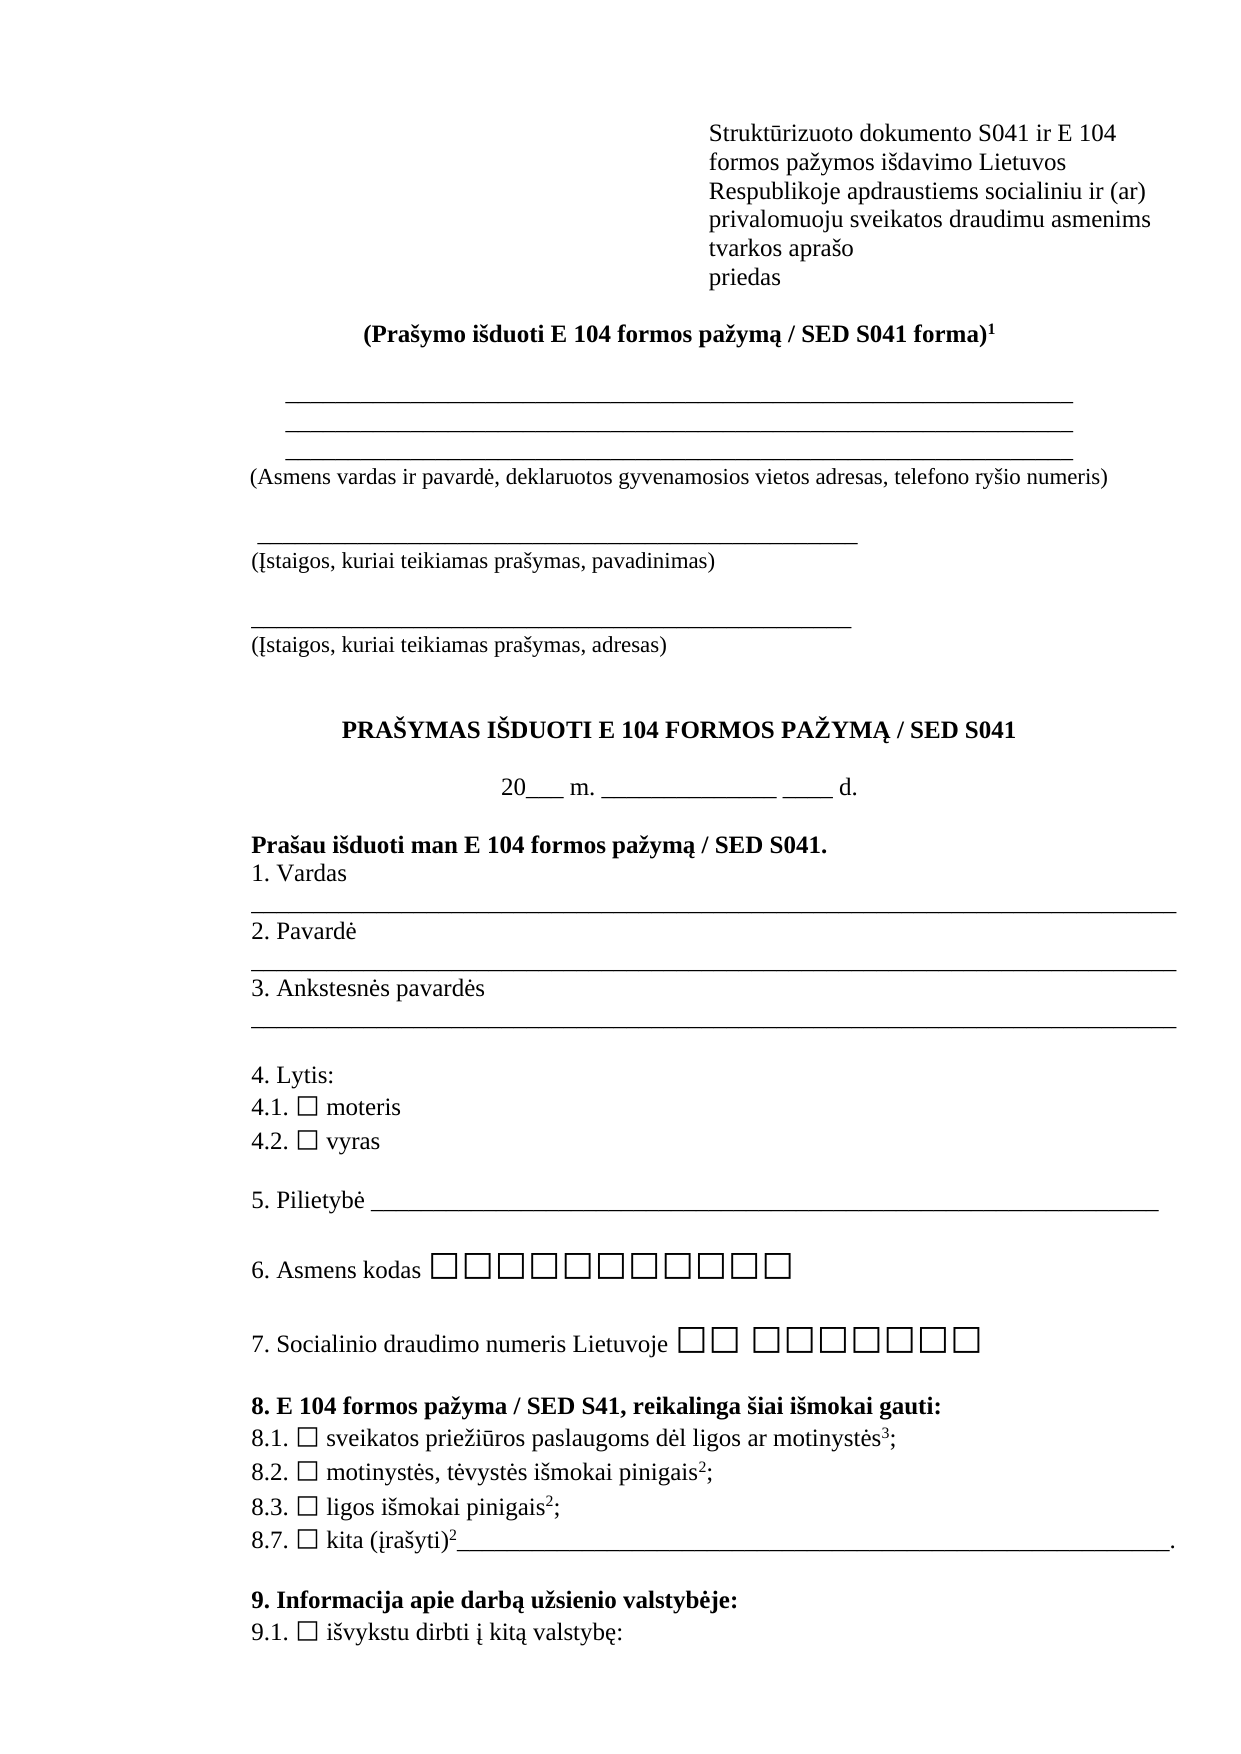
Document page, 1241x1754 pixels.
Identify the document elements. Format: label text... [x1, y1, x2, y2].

text 4.2. ⬜ vyras [177, 1123, 1181, 1157]
text 4.1. ⬜ moteris [177, 1088, 1181, 1123]
text __________________________________________________________________________ [177, 945, 1181, 973]
text 20___ m. ______________ ____ d. [177, 772, 1181, 801]
text 6. Asmens kodas ⬜⬜⬜⬜⬜⬜⬜⬜⬜⬜⬜ [177, 1243, 1181, 1288]
text _______________________________________________________________ [177, 406, 1181, 434]
text _______________________________________________________________ [177, 377, 1181, 406]
text __________________________________________________________________________ [177, 887, 1181, 916]
text (Asmens vardas ir pavardė, deklaruotos gyvenamosios vietos adresas, telefono ryšio numeris) [177, 463, 1181, 489]
text 3. Ankstesnės pavardės [177, 973, 1181, 1002]
text 1. Vardas [177, 858, 1181, 887]
text _______________________________________________________________ [177, 434, 1181, 463]
text 2. Pavardė [177, 916, 1181, 945]
text 7. Socialinio draudimo numeris Lietuvoje ⬜⬜ ⬜⬜⬜⬜⬜⬜⬜ [177, 1317, 1181, 1362]
text 8.2. ⬜ motinystės, tėvystės išmokai pinigais2; [177, 1454, 1181, 1488]
text 4. Lytis: [177, 1060, 1181, 1088]
text ________________________________________________ [177, 602, 1181, 631]
text PRAŠYMAS IŠDUOTI E 104 FORMOS PAŽYMĄ / SED S041 [177, 715, 1181, 743]
text 9. Informacija apie darbą užsienio valstybėje: [177, 1585, 1181, 1614]
text 8.3. ⬜ ligos išmokai pinigais2; [177, 1488, 1181, 1522]
text 8.7. ⬜ kita (įrašyti)2_________________________________________________________. [177, 1522, 1181, 1556]
text 8. E 104 formos pažyma / SED S41, reikalinga šiai išmokai gauti: [177, 1391, 1181, 1420]
text (Prašymo išduoti E 104 formos pažymą / SED S041 forma)1 [177, 319, 1181, 348]
text 9.1. ⬜ išvykstu dirbti į kitą valstybę: [177, 1614, 1181, 1648]
text priedas [177, 262, 1181, 291]
text Struktūrizuoto dokumento S041 ir E 104 formos pažymos išdavimo Lietuvos Respublikoje apdraustiems socialiniu ir (ar) privalomuoju sveikatos draudimu asmenims tvarkos aprašo [709, 118, 1181, 262]
text (Įstaigos, kuriai teikiamas prašymas, adresas) [177, 631, 1181, 657]
text __________________________________________________________________________ [177, 1002, 1181, 1031]
text 8.1. ⬜ sveikatos priežiūros paslaugoms dėl ligos ar motinystės3; [177, 1420, 1181, 1454]
text (Įstaigos, kuriai teikiamas prašymas, pavadinimas) [177, 547, 1181, 573]
text Prašau išduoti man E 104 formos pažymą / SED S041. [177, 830, 1181, 858]
text ________________________________________________ [177, 518, 1181, 547]
text 5. Pilietybė _______________________________________________________________ [177, 1185, 1181, 1214]
